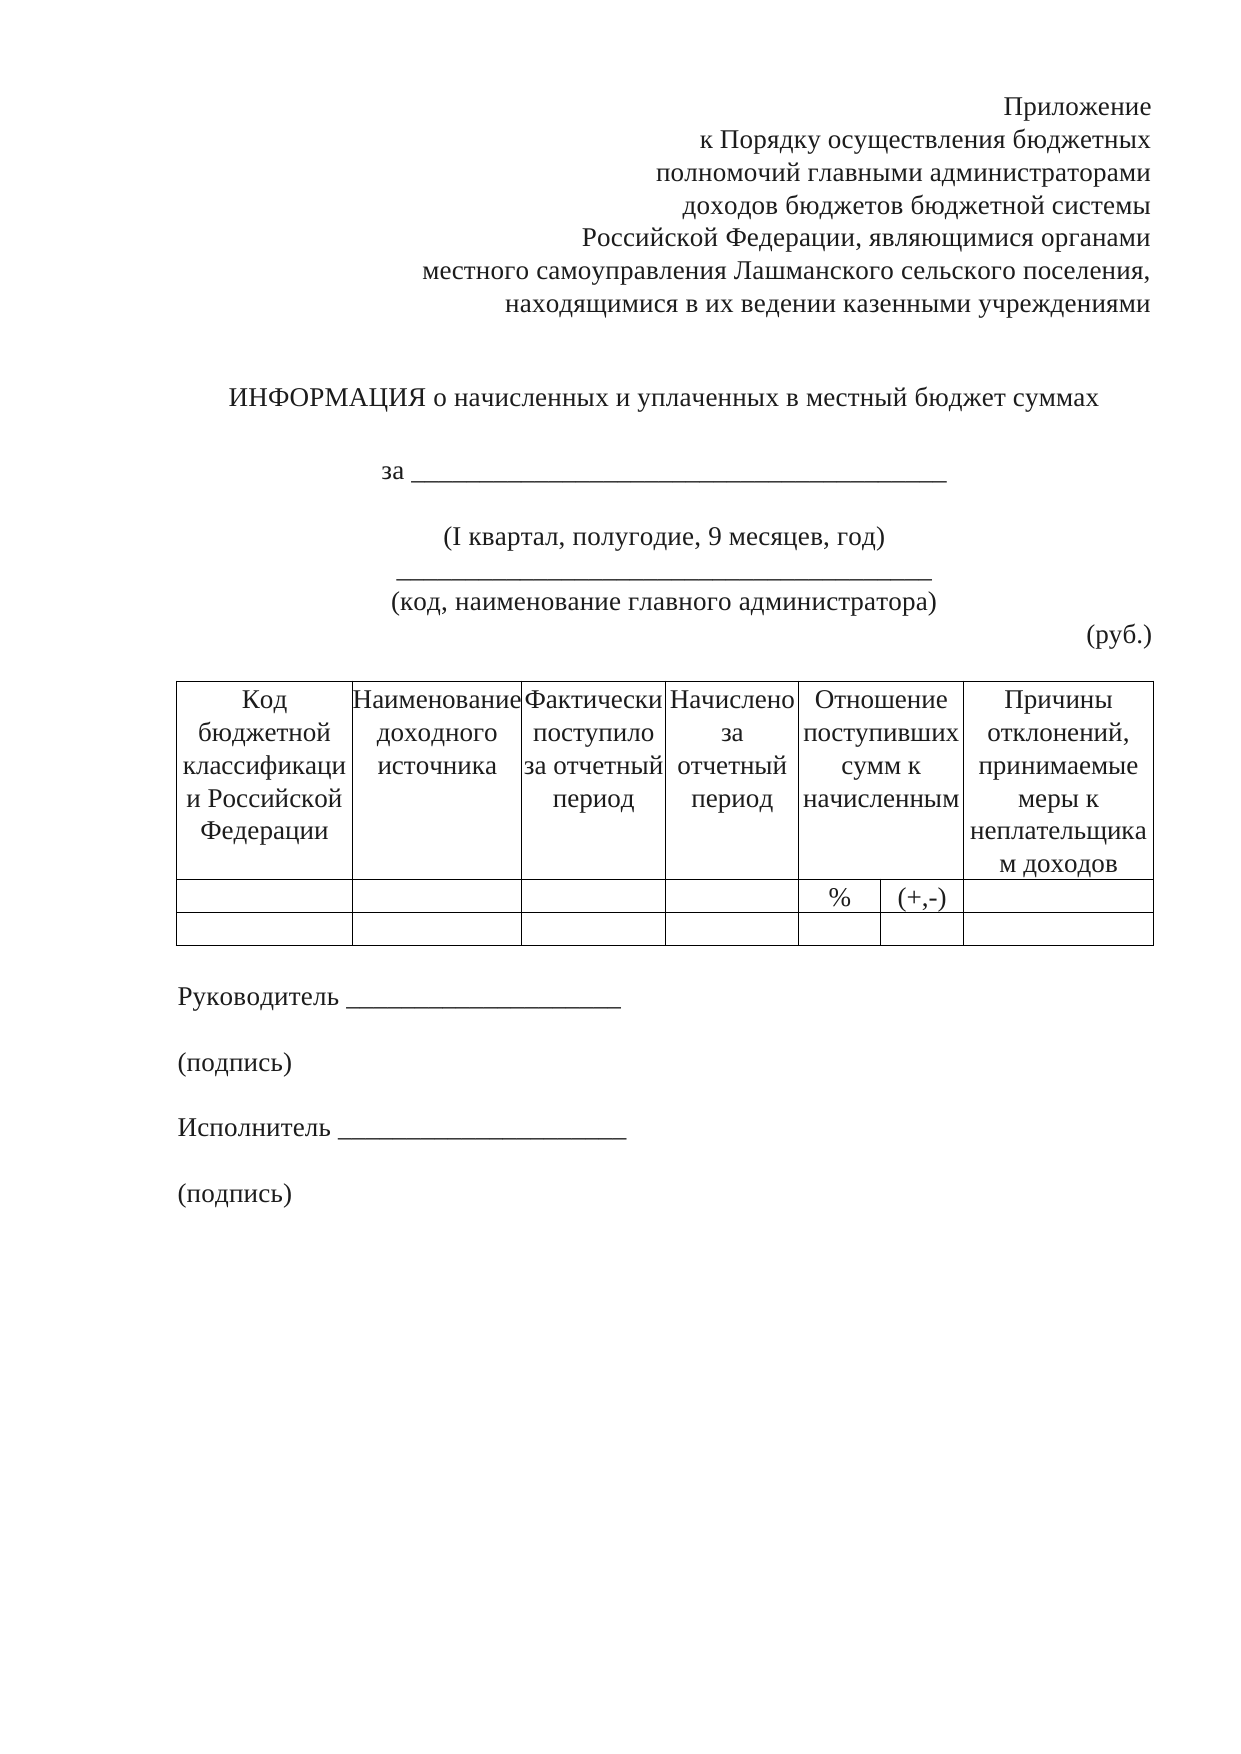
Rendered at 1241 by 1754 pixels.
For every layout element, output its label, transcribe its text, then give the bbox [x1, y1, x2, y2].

table_cell [666, 880, 798, 912]
table_header [799, 649, 881, 681]
text Приложение к Порядку осуществления бюджетных полномочий главными администраторами доходов бюджетов бюджетной системы Российской Федерации, являющимися органами местного самоуправления Лашманского сельского поселения, находящимися в их ведении казенными учреждениями [177, 89, 1152, 318]
text за _______________________________________ (I квартал, полугодие, 9 месяцев, год) _______________________________________ (код, наименование главного администратора) [177, 420, 1152, 617]
table_cell % [799, 880, 880, 912]
table_cell [353, 913, 521, 944]
table_cell Начислено за отчетный период [666, 682, 798, 878]
table_cell [353, 880, 521, 912]
text (руб.) [177, 617, 1152, 649]
table_header [353, 649, 522, 681]
text ИНФОРМАЦИЯ о начисленных и уплаченных в местный бюджет суммах [177, 381, 1152, 412]
table_cell [177, 913, 352, 944]
table_header [881, 649, 963, 681]
table_cell [522, 880, 665, 912]
table_cell Наименование доходного источника [353, 682, 521, 878]
table_header [176, 649, 352, 681]
table_cell Код бюджетной классификации Российской Федерации [177, 682, 352, 878]
text Руководитель ____________________ (подпись) Исполнитель _____________________ (подпись) [177, 946, 1152, 1208]
table_header [522, 649, 665, 681]
table_cell [799, 913, 880, 944]
table_cell Причины отклонений, принимаемые меры к неплательщикам доходов [964, 682, 1153, 878]
table_header [964, 649, 1153, 681]
table_header [665, 649, 799, 681]
table_cell [666, 913, 798, 944]
table_cell [881, 913, 963, 944]
table_cell Отношение поступивших сумм к начисленным [799, 682, 963, 878]
table_cell (+,-) [881, 880, 963, 912]
table_cell [177, 880, 352, 912]
table_cell [964, 880, 1153, 912]
table_cell [964, 913, 1153, 944]
table_cell Фактически поступило за отчетный период [522, 682, 665, 878]
table_cell [522, 913, 665, 944]
